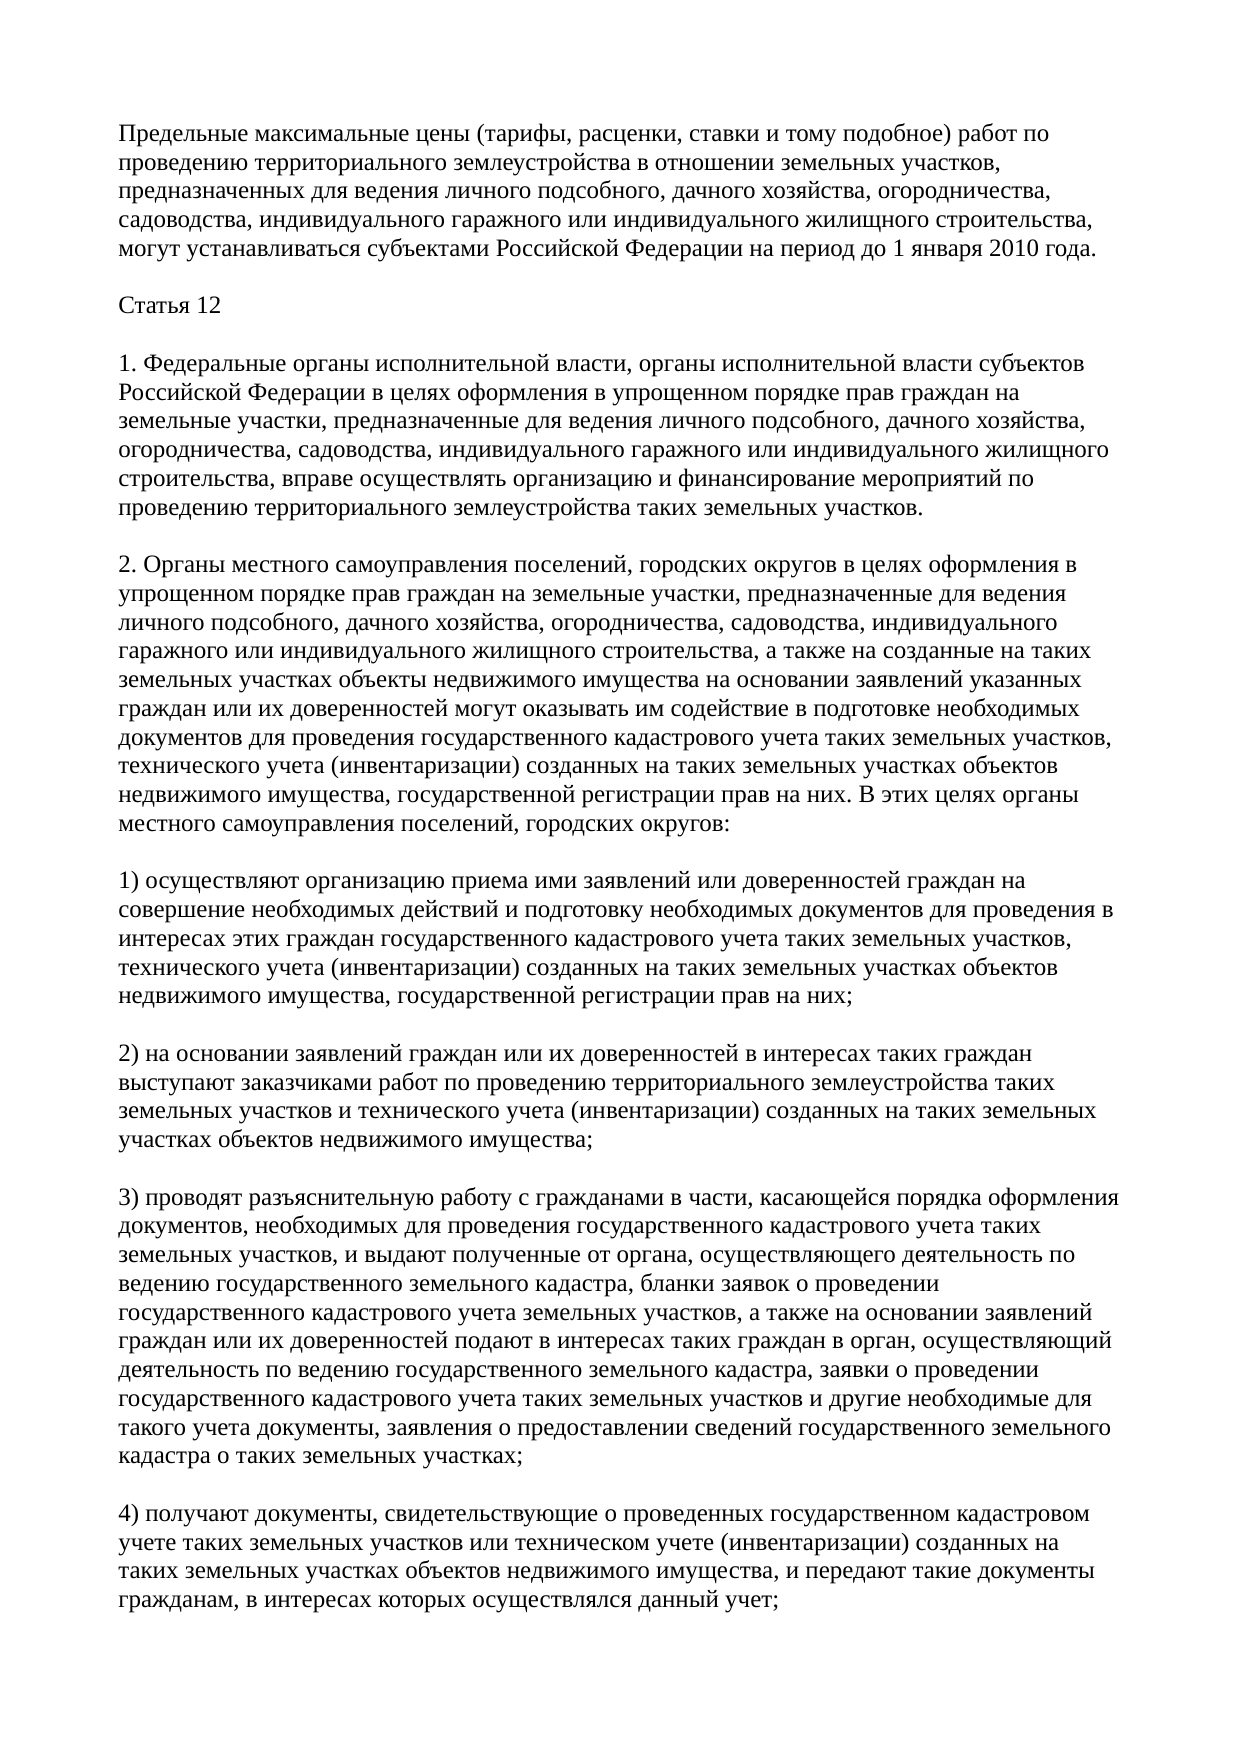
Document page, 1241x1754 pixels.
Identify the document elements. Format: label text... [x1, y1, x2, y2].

text Статья 12 [118, 291, 1122, 319]
text 2. Органы местного самоуправления поселений, городских округов в целях оформления в упрощенном порядке прав граждан на земельные участки, предназначенные для ведения личного подсобного, дачного хозяйства, огородничества, садоводства, индивидуального гаражного или индивидуального жилищного строительства, а также на созданные на таких земельных участках объекты недвижимого имущества на основании заявлений указанных граждан или их доверенностей могут оказывать им содействие в подготовке необходимых документов для проведения государственного кадастрового учета таких земельных участков, технического учета (инвентаризации) созданных на таких земельных участках объектов недвижимого имущества, государственной регистрации прав на них. В этих целях органы местного самоуправления поселений, городских округов: [118, 549, 1122, 837]
text Предельные максимальные цены (тарифы, расценки, ставки и тому подобное) работ по проведению территориального землеустройства в отношении земельных участков, предназначенных для ведения личного подсобного, дачного хозяйства, огородничества, садоводства, индивидуального гаражного или индивидуального жилищного строительства, могут устанавливаться субъектами Российской Федерации на период до 1 января 2010 года. [118, 118, 1122, 262]
text 1. Федеральные органы исполнительной власти, органы исполнительной власти субъектов Российской Федерации в целях оформления в упрощенном порядке прав граждан на земельные участки, предназначенные для ведения личного подсобного, дачного хозяйства, огородничества, садоводства, индивидуального гаражного или индивидуального жилищного строительства, вправе осуществлять организацию и финансирование мероприятий по проведению территориального землеустройства таких земельных участков. [118, 348, 1122, 521]
text 3) проводят разъяснительную работу с гражданами в части, касающейся порядка оформления документов, необходимых для проведения государственного кадастрового учета таких земельных участков, и выдают полученные от органа, осуществляющего деятельность по ведению государственного земельного кадастра, бланки заявок о проведении государственного кадастрового учета земельных участков, а также на основании заявлений граждан или их доверенностей подают в интересах таких граждан в орган, осуществляющий деятельность по ведению государственного земельного кадастра, заявки о проведении государственного кадастрового учета таких земельных участков и другие необходимые для такого учета документы, заявления о предоставлении сведений государственного земельного кадастра о таких земельных участках; [118, 1182, 1122, 1469]
text 2) на основании заявлений граждан или их доверенностей в интересах таких граждан выступают заказчиками работ по проведению территориального землеустройства таких земельных участков и технического учета (инвентаризации) созданных на таких земельных участках объектов недвижимого имущества; [118, 1038, 1122, 1153]
text 4) получают документы, свидетельствующие о проведенных государственном кадастровом учете таких земельных участков или техническом учете (инвентаризации) созданных на таких земельных участках объектов недвижимого имущества, и передают такие документы гражданам, в интересах которых осуществлялся данный учет; [118, 1498, 1122, 1613]
text 1) осуществляют организацию приема ими заявлений или доверенностей граждан на совершение необходимых действий и подготовку необходимых документов для проведения в интересах этих граждан государственного кадастрового учета таких земельных участков, технического учета (инвентаризации) созданных на таких земельных участках объектов недвижимого имущества, государственной регистрации прав на них; [118, 866, 1122, 1009]
